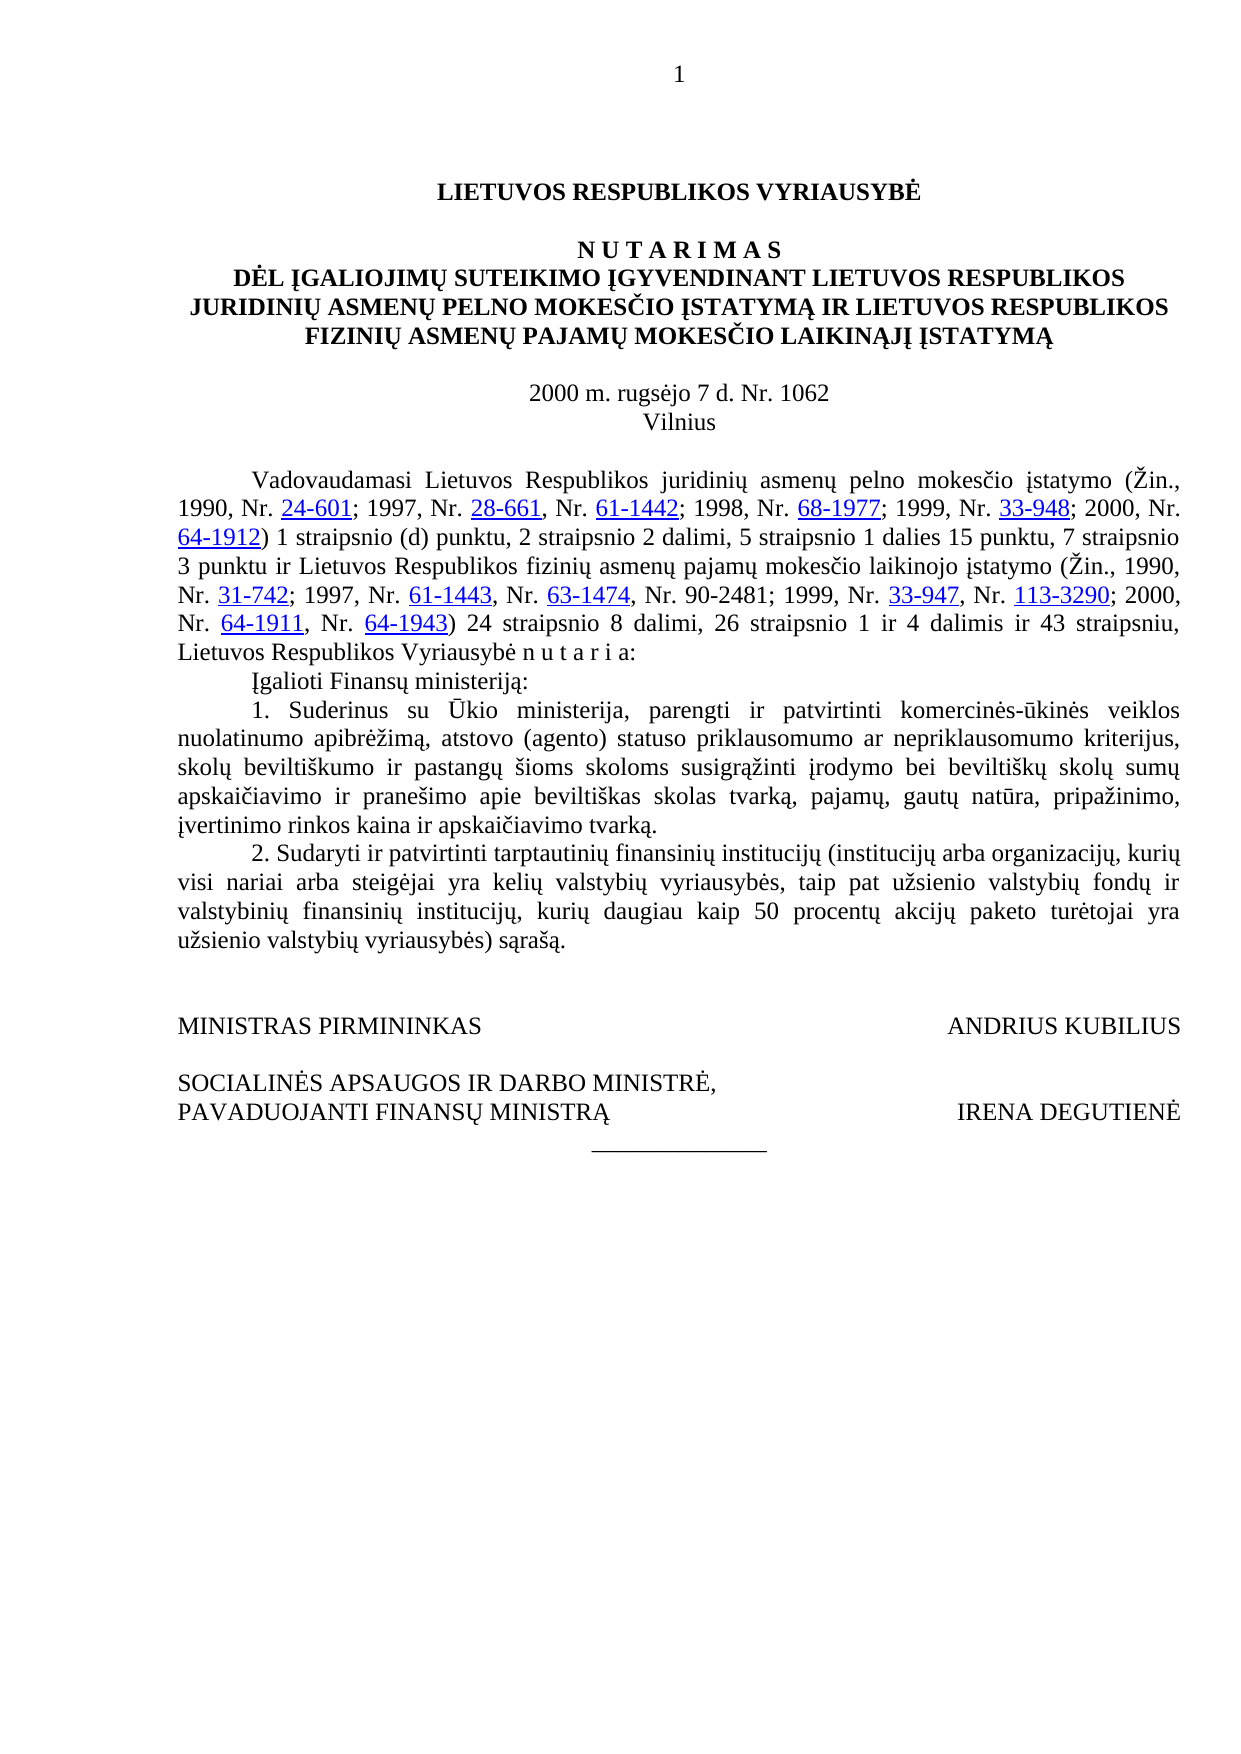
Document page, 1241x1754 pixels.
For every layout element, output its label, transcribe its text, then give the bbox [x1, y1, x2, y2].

text N U T A R I M A S [177, 235, 1181, 263]
text MINISTRAS PIRMININKAS ANDRIUS KUBILIUS [177, 1011, 1181, 1040]
text PAVADUOJANTI FINANSŲ MINISTRĄ IRENA DEGUTIENĖ [177, 1097, 1181, 1126]
text DĖL ĮGALIOJIMŲ SUTEIKIMO ĮGYVENDINANT LIETUVOS RESPUBLIKOS JURIDINIŲ ASMENŲ PELNO MOKESČIO ĮSTATYMĄ IR LIETUVOS RESPUBLIKOS FIZINIŲ ASMENŲ PAJAMŲ MOKESČIO LAIKINĄJĮ ĮSTATYMĄ [177, 263, 1181, 350]
text LIETUVOS RESPUBLIKOS VYRIAUSYBĖ [177, 177, 1181, 206]
text Vilnius [177, 407, 1181, 436]
text Įgalioti Finansų ministeriją: [177, 666, 1181, 695]
text SOCIALINĖS APSAUGOS IR DARBO MINISTRĖ, [177, 1068, 1181, 1097]
text Vadovaudamasi Lietuvos Respublikos juridinių asmenų pelno mokesčio įstatymo (Žin., 1990, Nr. 24-601; 1997, Nr. 28-661, Nr. 61-1442; 1998, Nr. 68-1977; 1999, Nr. 33-948; 2000, Nr. 64-1912) 1 straipsnio (d) punktu, 2 straipsnio 2 dalimi, 5 straipsnio 1 dalies 15 punktu, 7 straipsnio 3 punktu ir Lietuvos Respublikos fizinių asmenų pajamų mokesčio laikinojo įstatymo (Žin., 1990, Nr. 31-742; 1997, Nr. 61-1443, Nr. 63-1474, Nr. 90-2481; 1999, Nr. 33-947, Nr. 113-3290; 2000, Nr. 64-1911, Nr. 64-1943) 24 straipsnio 8 dalimi, 26 straipsnio 1 ir 4 dalimis ir 43 straipsniu, Lietuvos Respublikos Vyriausybė nutaria: [177, 465, 1181, 666]
text ______________ [177, 1126, 1181, 1155]
text 2000 m. rugsėjo 7 d. Nr. 1062 [177, 378, 1181, 407]
text 2. Sudaryti ir patvirtinti tarptautinių finansinių institucijų (institucijų arba organizacijų, kurių visi nariai arba steigėjai yra kelių valstybių vyriausybės, taip pat užsienio valstybių fondų ir valstybinių finansinių institucijų, kurių daugiau kaip 50 procentų akcijų paketo turėtojai yra užsienio valstybių vyriausybės) sąrašą. [177, 838, 1181, 953]
text 1. Suderinus su Ūkio ministerija, parengti ir patvirtinti komercinės-ūkinės veiklos nuolatinumo apibrėžimą, atstovo (agento) statuso priklausomumo ar nepriklausomumo kriterijus, skolų beviltiškumo ir pastangų šioms skoloms susigrąžinti įrodymo bei beviltiškų skolų sumų apskaičiavimo ir pranešimo apie beviltiškas skolas tvarką, pajamų, gautų natūra, pripažinimo, įvertinimo rinkos kaina ir apskaičiavimo tvarką. [177, 695, 1181, 838]
